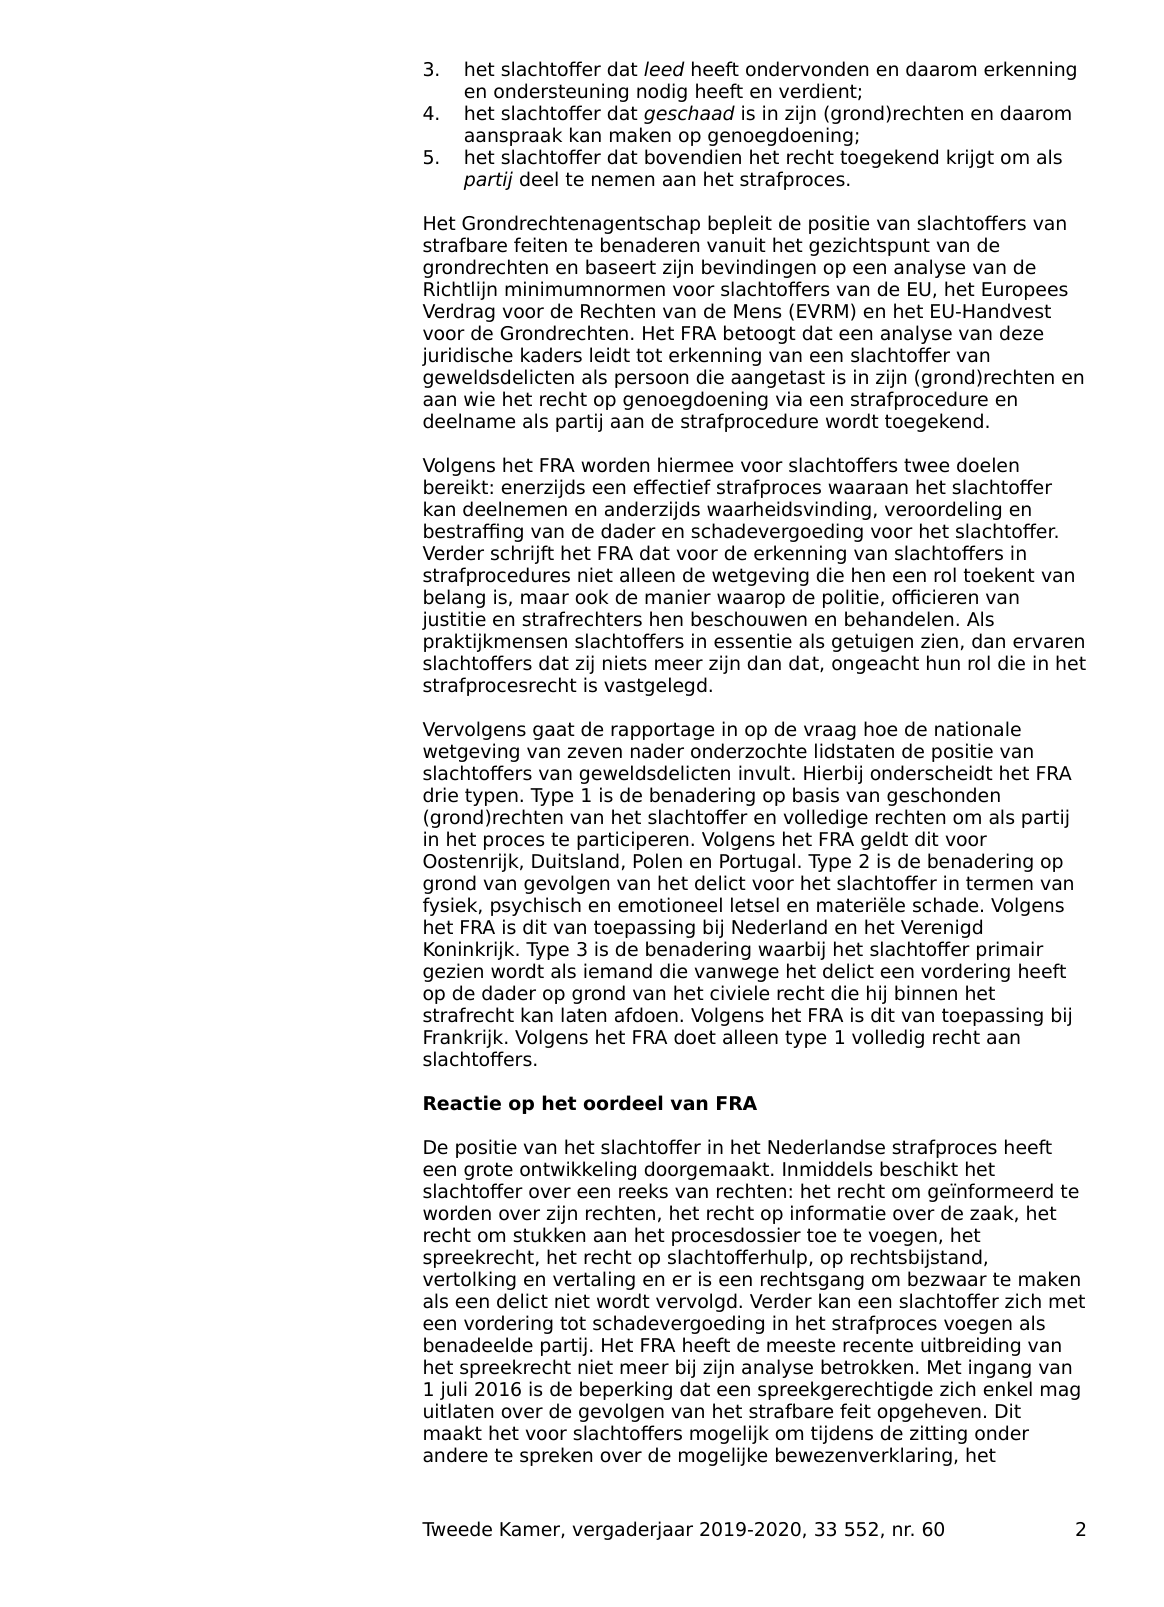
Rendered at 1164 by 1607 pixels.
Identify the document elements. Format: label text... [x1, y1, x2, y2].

subtitle Reactie op het oordeel van FRA [422, 1093, 1087, 1115]
text 4. het slachtoffer dat geschaad is in zijn (grond)rechten en daarom aanspraak kan maken op genoegdoening; [422, 103, 1087, 147]
text De positie van het slachtoffer in het Nederlandse strafproces heeft een grote ontwikkeling doorgemaakt. Inmiddels beschikt het slachtoffer over een reeks van rechten: het recht om geïnformeerd te worden over zijn rechten, het recht op informatie over de zaak, het recht om stukken aan het procesdossier toe te voegen, het spreekrecht, het recht op slachtofferhulp, op rechtsbijstand, vertolking en vertaling en er is een rechtsgang om bezwaar te maken als een delict niet wordt vervolgd. Verder kan een slachtoffer zich met een vordering tot schadevergoeding in het strafproces voegen als benadeelde partij. Het FRA heeft de meeste recente uitbreiding van het spreekrecht niet meer bij zijn analyse betrokken. Met ingang van 1 juli 2016 is de beperking dat een spreekgerechtigde zich enkel mag uitlaten over de gevolgen van het strafbare feit opgeheven. Dit maakt het voor slachtoffers mogelijk om tijdens de zitting onder andere te spreken over de mogelijke bewezenverklaring, het [422, 1137, 1087, 1467]
text Volgens het FRA worden hiermee voor slachtoffers twee doelen bereikt: enerzijds een effectief strafproces waaraan het slachtoffer kan deelnemen en anderzijds waarheidsvinding, veroordeling en bestraffing van de dader en schadevergoeding voor het slachtoffer. Verder schrijft het FRA dat voor de erkenning van slachtoffers in strafprocedures niet alleen de wetgeving die hen een rol toekent van belang is, maar ook de manier waarop de politie, officieren van justitie en strafrechters hen beschouwen en behandelen. Als praktijkmensen slachtoffers in essentie als getuigen zien, dan ervaren slachtoffers dat zij niets meer zijn dan dat, ongeacht hun rol die in het strafprocesrecht is vastgelegd. [422, 455, 1087, 697]
text 5. het slachtoffer dat bovendien het recht toegekend krijgt om als partij deel te nemen aan het strafproces. [422, 147, 1087, 191]
text Het Grondrechtenagentschap bepleit de positie van slachtoffers van strafbare feiten te benaderen vanuit het gezichtspunt van de grondrechten en baseert zijn bevindingen op een analyse van de Richtlijn minimumnormen voor slachtoffers van de EU, het Europees Verdrag voor de Rechten van de Mens (EVRM) en het EU-Handvest voor de Grondrechten. Het FRA betoogt dat een analyse van deze juridische kaders leidt tot erkenning van een slachtoffer van geweldsdelicten als persoon die aangetast is in zijn (grond)rechten en aan wie het recht op genoegdoening via een strafprocedure en deelname als partij aan de strafprocedure wordt toegekend. [422, 213, 1087, 433]
text 3. het slachtoffer dat leed heeft ondervonden en daarom erkenning en ondersteuning nodig heeft en verdient; [422, 59, 1087, 103]
text Vervolgens gaat de rapportage in op de vraag hoe de nationale wetgeving van zeven nader onderzochte lidstaten de positie van slachtoffers van geweldsdelicten invult. Hierbij onderscheidt het FRA drie typen. Type 1 is de benadering op basis van geschonden (grond)rechten van het slachtoffer en volledige rechten om als partij in het proces te participeren. Volgens het FRA geldt dit voor Oostenrijk, Duitsland, Polen en Portugal. Type 2 is de benadering op grond van gevolgen van het delict voor het slachtoffer in termen van fysiek, psychisch en emotioneel letsel en materiële schade. Volgens het FRA is dit van toepassing bij Nederland en het Verenigd Koninkrijk. Type 3 is de benadering waarbij het slachtoffer primair gezien wordt als iemand die vanwege het delict een vordering heeft op de dader op grond van het civiele recht die hij binnen het strafrecht kan laten afdoen. Volgens het FRA is dit van toepassing bij Frankrijk. Volgens het FRA doet alleen type 1 volledig recht aan slachtoffers. [422, 719, 1087, 1071]
